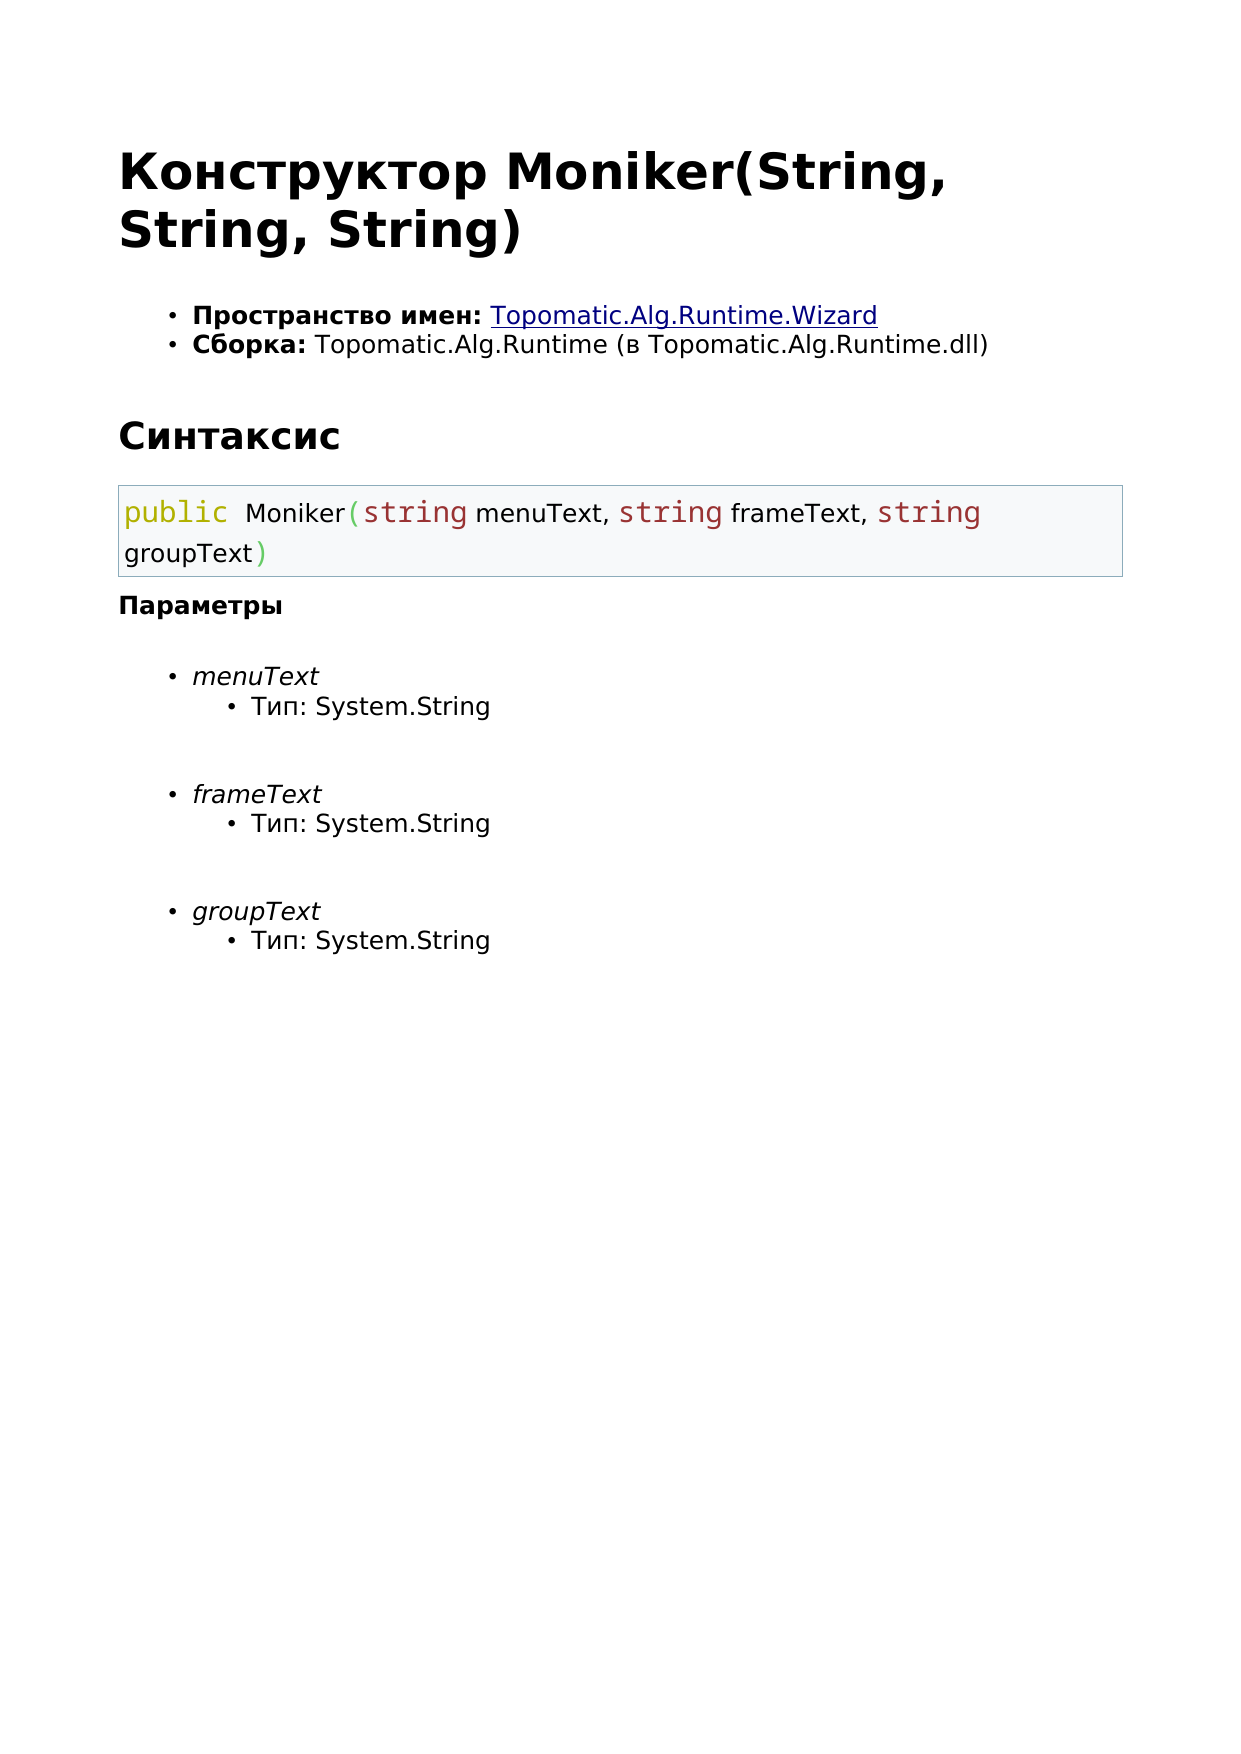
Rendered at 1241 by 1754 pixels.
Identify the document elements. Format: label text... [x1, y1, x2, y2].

list groupText [177, 897, 1122, 926]
list Пространство имен: Topomatic.Alg.Runtime.Wizard [177, 302, 1122, 331]
list Тип: System.String [236, 809, 1122, 838]
list Тип: System.String [236, 692, 1122, 721]
text Параметры [118, 591, 1122, 621]
subtitle Конструктор Moniker(String, String, String) [118, 143, 1122, 259]
table_header public Moniker(string menuText, string frameText, string groupText) [119, 486, 1122, 576]
list menuText [177, 662, 1122, 692]
list frameText [177, 780, 1122, 809]
list Тип: System.String [236, 926, 1122, 955]
subtitle Синтаксис [118, 414, 1122, 458]
list Сборка: Topomatic.Alg.Runtime (в Topomatic.Alg.Runtime.dll) [177, 331, 1122, 360]
